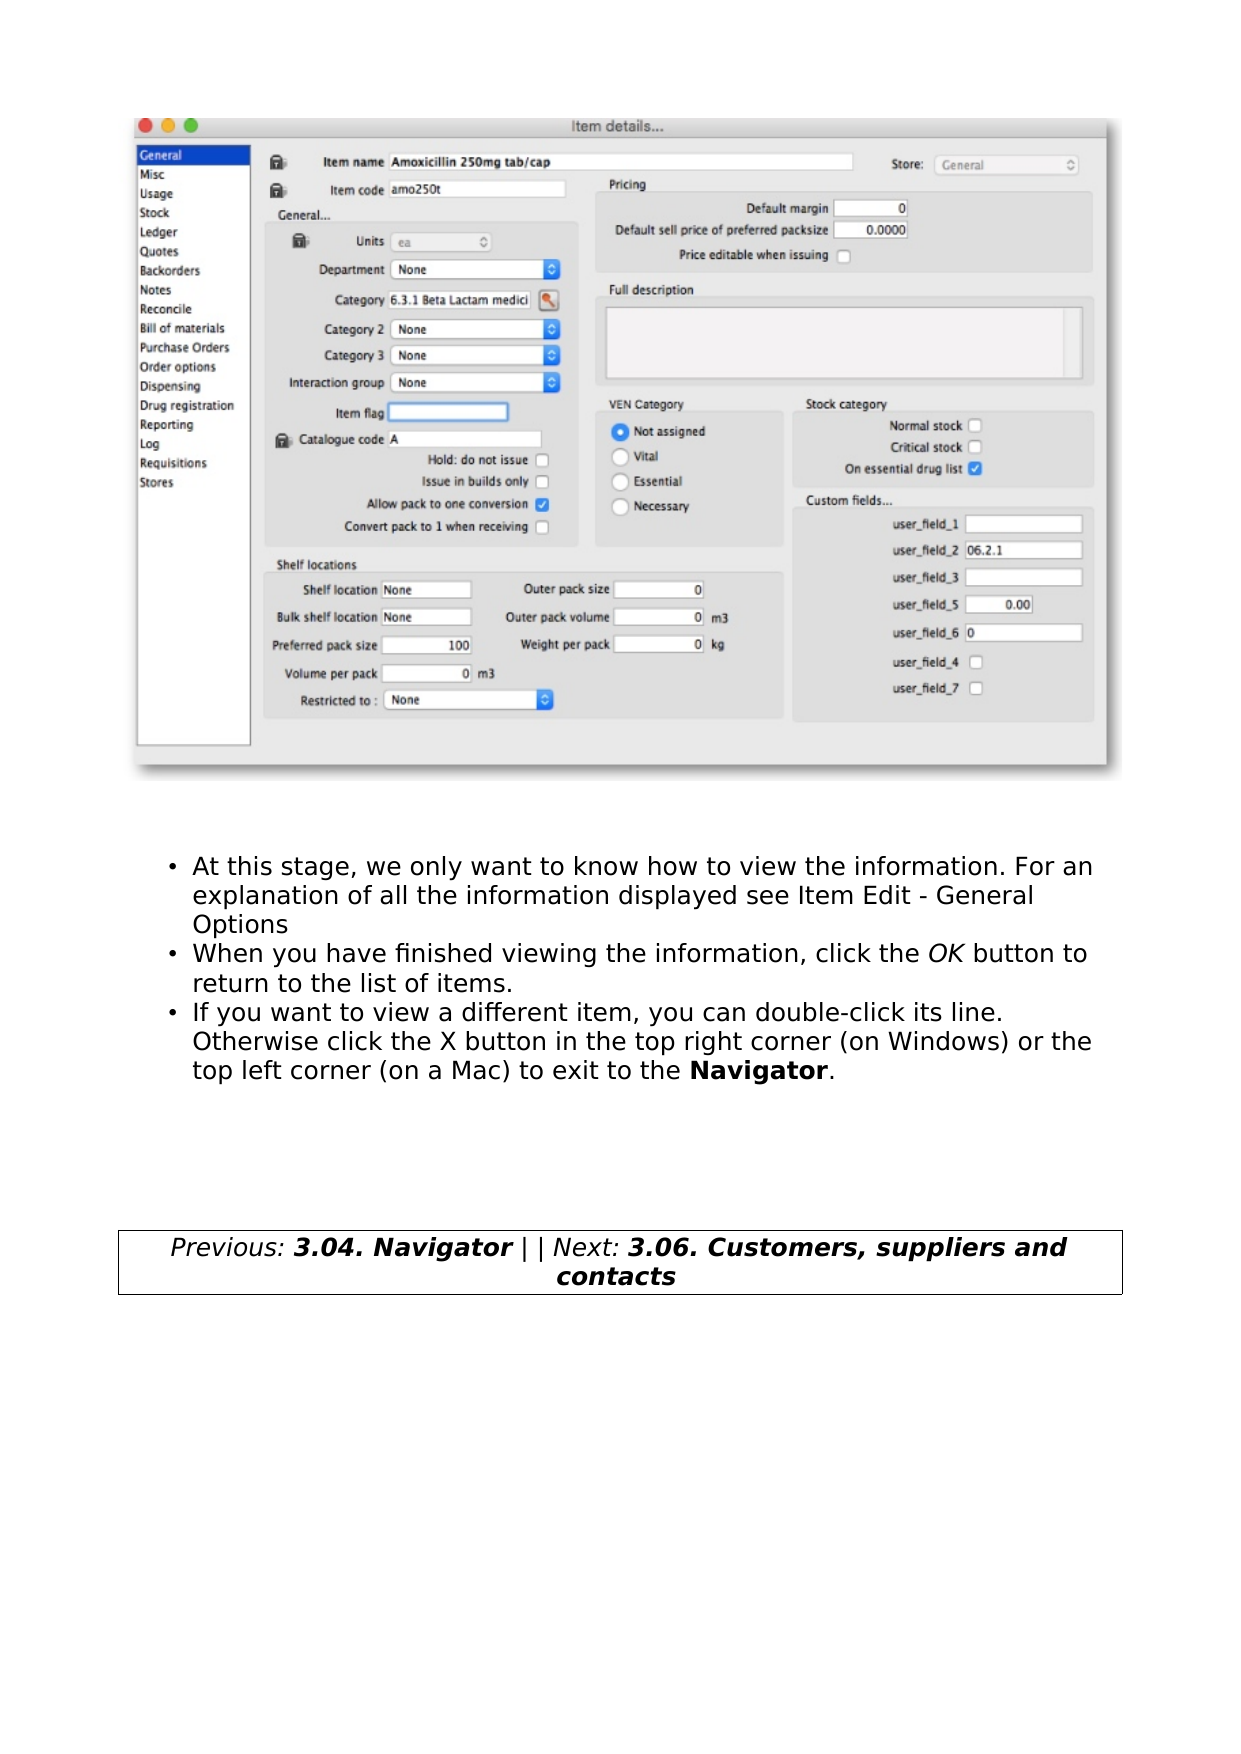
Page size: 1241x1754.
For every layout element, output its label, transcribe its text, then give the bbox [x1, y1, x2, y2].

picture [118, 118, 1123, 781]
list If you want to view a different item, you can double-click its line. Otherwise click the X button in the top right corner (on Windows) or the top left corner (on a Mac) to exit to the Navigator. [177, 998, 1122, 1086]
list When you have finished viewing the information, click the OK button to return to the list of items. [177, 940, 1122, 998]
table_header Previous: 3.04. Navigator | | Next: 3.06. Customers, suppliers and contacts [119, 1231, 1122, 1294]
list At this stage, we only want to know how to view the information. For an explanation of all the information displayed see Item Edit - General Options [177, 852, 1122, 940]
